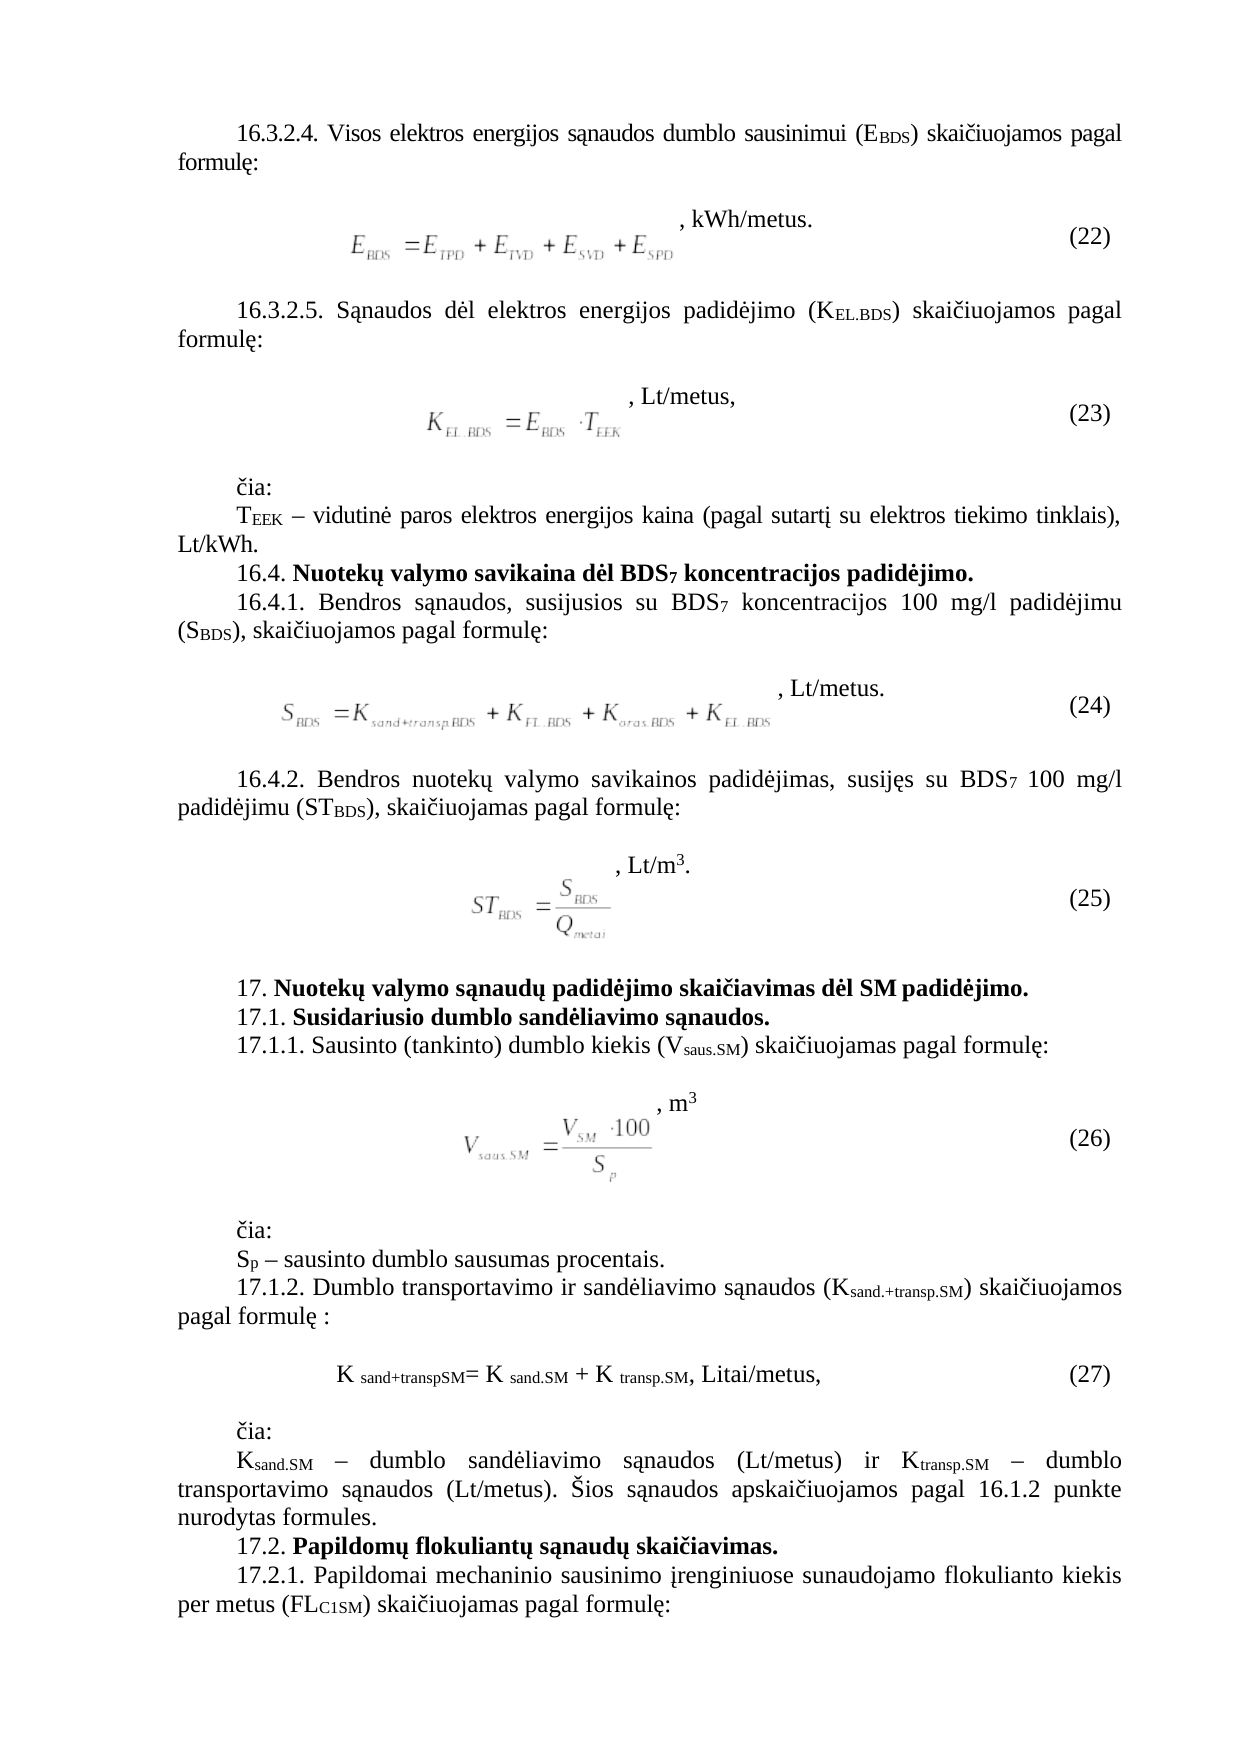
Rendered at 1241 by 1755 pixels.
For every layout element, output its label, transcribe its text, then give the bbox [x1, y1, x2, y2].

text 16.4. Nuotekų valymo savikaina dėl BDS7 koncentracijos padidėjimo. [177, 558, 1122, 587]
table_header (27) [980, 1359, 1122, 1387]
text čia: [177, 1215, 1122, 1244]
table_header (formulė), Lt/metus, [177, 381, 981, 443]
text TEEK – vidutinė paros elektros energijos kaina (pagal sutartį su elektros tiekimo tinklais), Lt/kWh. [177, 501, 1122, 558]
text 17.2. Papildomų flokuliantų sąnaudų skaičiavimas. [177, 1531, 1122, 1560]
text čia: [177, 472, 1122, 501]
text čia: [177, 1416, 1122, 1445]
text 17.1. Susidariusio dumblo sandėliavimo sąnaudos. [177, 1002, 1122, 1030]
text 17.1.2. Dumblo transportavimo ir sandėliavimo sąnaudos (Ksand.+transp.SM) skaičiuojamos pagal formulę : [177, 1272, 1122, 1330]
text 16.4.2. Bendros nuotekų valymo savikainos padidėjimas, susijęs su BDS7 100 mg/l padidėjimu (STBDS), skaičiuojamas pagal formulę: [177, 764, 1122, 821]
table_header (formulė), Lt/metus. [177, 673, 986, 735]
table_header (25) [980, 850, 1122, 944]
text 16.4.1. Bendros sąnaudos, susijusios su BDS7 koncentracijos 100 mg/l padidėjimu (SBDS), skaičiuojamos pagal formulę: [177, 587, 1122, 644]
text 16.3.2.4. Visos elektros energijos sąnaudos dumblo sausinimui (EBDS) skaičiuojamos pagal formulę: [177, 118, 1122, 176]
table_header (formulė), m3 [177, 1088, 981, 1186]
table_header (26) [981, 1088, 1122, 1186]
table_header (formulė), kWh/metus. [177, 204, 982, 266]
text 16.3.2.5. Sąnaudos dėl elektros energijos padidėjimo (KEL.BDS) skaičiuojamos pagal formulę: [177, 295, 1122, 352]
table_header K sand+transpSM= K sand.SM + K transp.SM, Litai/metus, [177, 1359, 980, 1387]
text Ksand.SM – dumblo sandėliavimo sąnaudos (Lt/metus) ir Ktransp.SM – dumblo transportavimo sąnaudos (Lt/metus). Šios sąnaudos apskaičiuojamos pagal 16.1.2 punkte nurodytas formules. [177, 1445, 1122, 1531]
table_header (22) [982, 204, 1122, 266]
table_header (23) [981, 381, 1122, 443]
text 17.2.1. Papildomai mechaninio sausinimo įrenginiuose sunaudojamo flokulianto kiekis per metus (FLC1SM) skaičiuojamas pagal formulę: [177, 1560, 1122, 1617]
text 17.1.1. Sausinto (tankinto) dumblo kiekis (Vsaus.SM) skaičiuojamas pagal formulę: [177, 1030, 1122, 1059]
text 17. Nuotekų valymo sąnaudų padidėjimo skaičiavimas dėl SM padidėjimo. [177, 973, 1122, 1002]
table_header (formulė), Lt/m3. [177, 850, 980, 944]
table_header (24) [986, 673, 1122, 735]
text Sp – sausinto dumblo sausumas procentais. [177, 1244, 1122, 1272]
